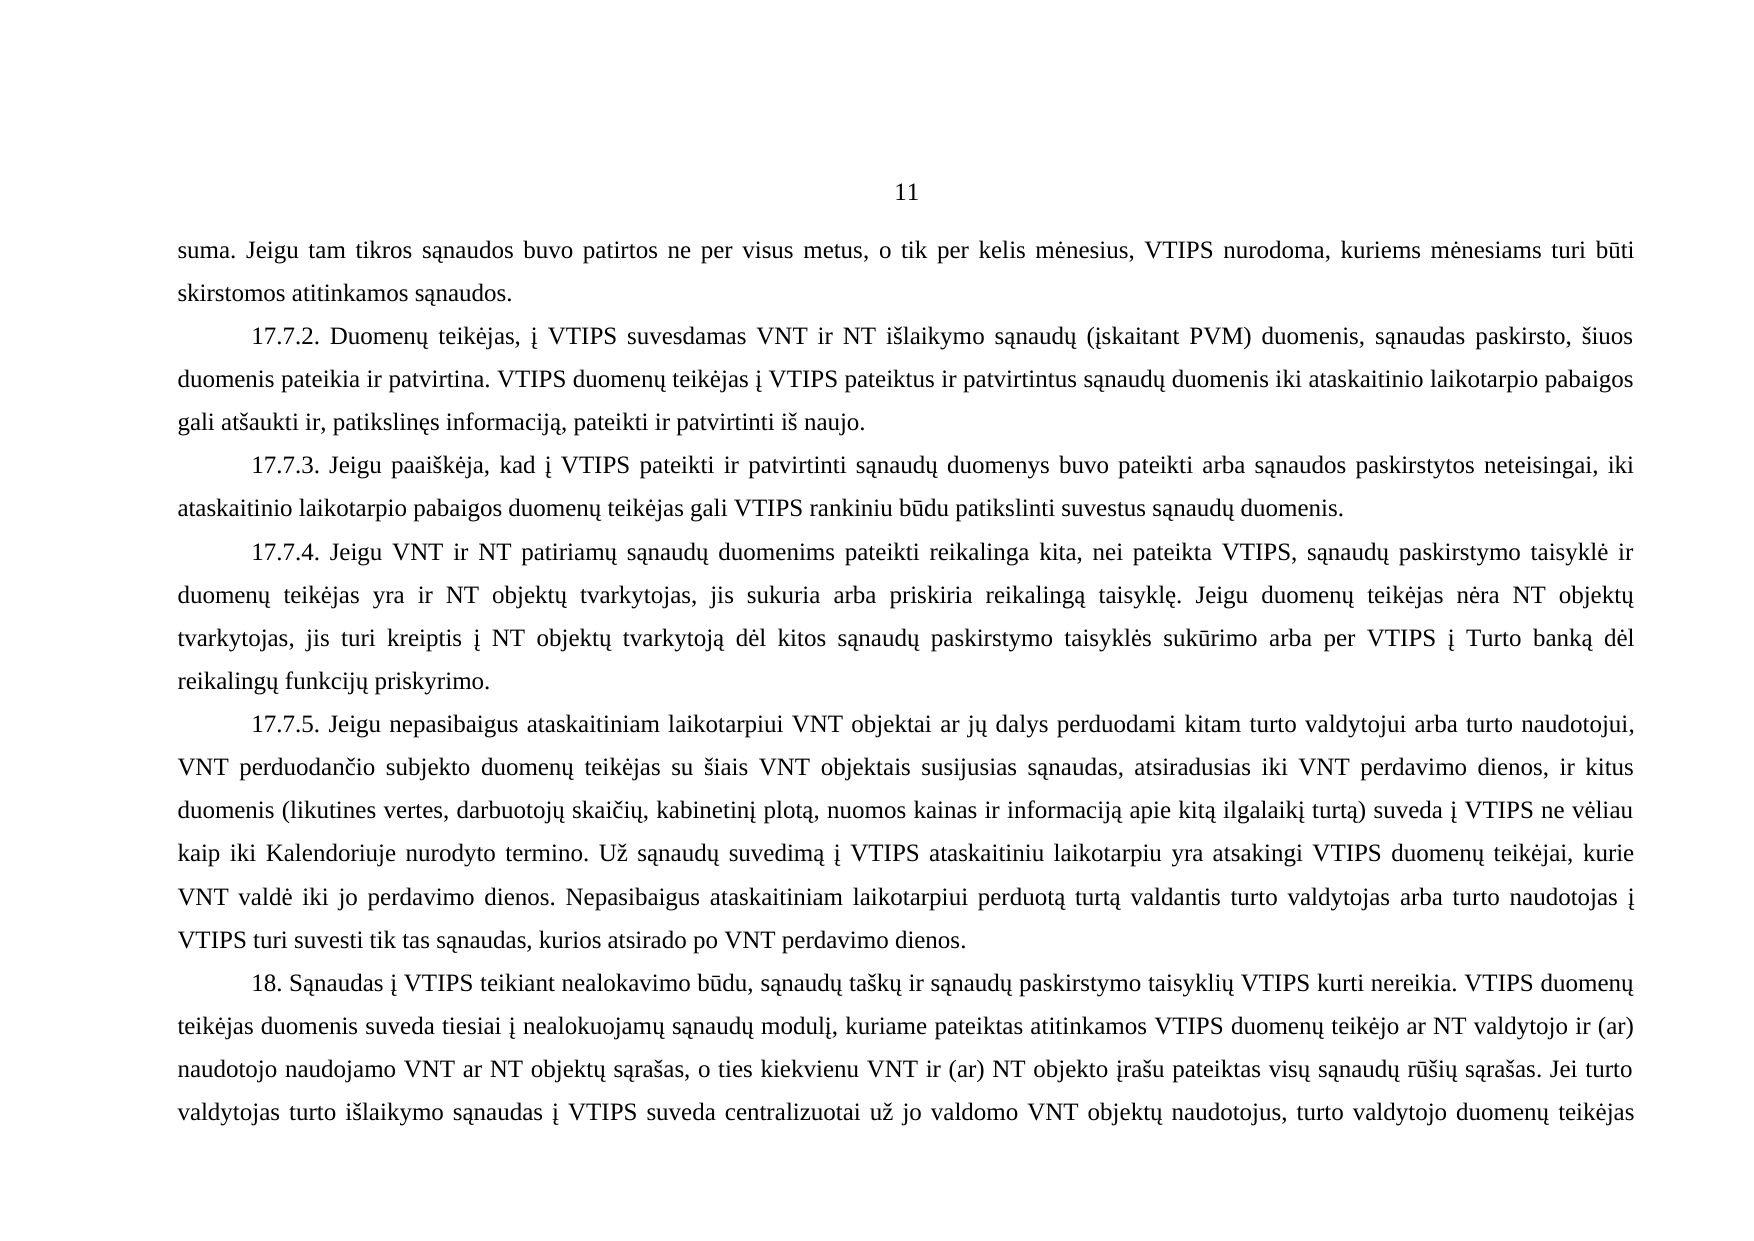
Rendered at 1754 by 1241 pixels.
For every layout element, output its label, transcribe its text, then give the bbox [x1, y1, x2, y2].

text 17.7.4. Jeigu VNT ir NT patiriamų sąnaudų duomenims pateikti reikalinga kita, nei pateikta VTIPS, sąnaudų paskirstymo taisyklė ir duomenų teikėjas yra ir NT objektų tvarkytojas, jis sukuria arba priskiria reikalingą taisyklę. Jeigu duomenų teikėjas nėra NT objektų tvarkytojas, jis turi kreiptis į NT objektų tvarkytoją dėl kitos sąnaudų paskirstymo taisyklės sukūrimo arba per VTIPS į Turto banką dėl reikalingų funkcijų priskyrimo. [177, 537, 1636, 695]
text 18. Sąnaudas į VTIPS teikiant nealokavimo būdu, sąnaudų taškų ir sąnaudų paskirstymo taisyklių VTIPS kurti nereikia. VTIPS duomenų teikėjas duomenis suveda tiesiai į nealokuojamų sąnaudų modulį, kuriame pateiktas atitinkamos VTIPS duomenų teikėjo ar NT valdytojo ir (ar) naudotojo naudojamo VNT ar NT objektų sąrašas, o ties kiekvienu VNT ir (ar) NT objekto įrašu pateiktas visų sąnaudų rūšių sąrašas. Jei turto valdytojas turto išlaikymo sąnaudas į VTIPS suveda centralizuotai už jo valdomo VNT objektų naudotojus, turto valdytojo duomenų teikėjas [177, 968, 1636, 1126]
text 17.7.5. Jeigu nepasibaigus ataskaitiniam laikotarpiui VNT objektai ar jų dalys perduodami kitam turto valdytojui arba turto naudotojui, VNT perduodančio subjekto duomenų teikėjas su šiais VNT objektais susijusias sąnaudas, atsiradusias iki VNT perdavimo dienos, ir kitus duomenis (likutines vertes, darbuotojų skaičių, kabinetinį plotą, nuomos kainas ir informaciją apie kitą ilgalaikį turtą) suveda į VTIPS ne vėliau kaip iki Kalendoriuje nurodyto termino. Už sąnaudų suvedimą į VTIPS ataskaitiniu laikotarpiu yra atsakingi VTIPS duomenų teikėjai, kurie VNT valdė iki jo perdavimo dienos. Nepasibaigus ataskaitiniam laikotarpiui perduotą turtą valdantis turto valdytojas arba turto naudotojas į VTIPS turi suvesti tik tas sąnaudas, kurios atsirado po VNT perdavimo dienos. [177, 709, 1636, 953]
text 17.7.3. Jeigu paaiškėja, kad į VTIPS pateikti ir patvirtinti sąnaudų duomenys buvo pateikti arba sąnaudos paskirstytos neteisingai, iki ataskaitinio laikotarpio pabaigos duomenų teikėjas gali VTIPS rankiniu būdu patikslinti suvestus sąnaudų duomenis. [177, 450, 1636, 522]
text suma. Jeigu tam tikros sąnaudos buvo patirtos ne per visus metus, o tik per kelis mėnesius, VTIPS nurodoma, kuriems mėnesiams turi būti skirstomos atitinkamos sąnaudos. [177, 235, 1636, 307]
text 17.7.2. Duomenų teikėjas, į VTIPS suvesdamas VNT ir NT išlaikymo sąnaudų (įskaitant PVM) duomenis, sąnaudas paskirsto, šiuos duomenis pateikia ir patvirtina. VTIPS duomenų teikėjas į VTIPS pateiktus ir patvirtintus sąnaudų duomenis iki ataskaitinio laikotarpio pabaigos gali atšaukti ir, patikslinęs informaciją, pateikti ir patvirtinti iš naujo. [177, 321, 1636, 436]
